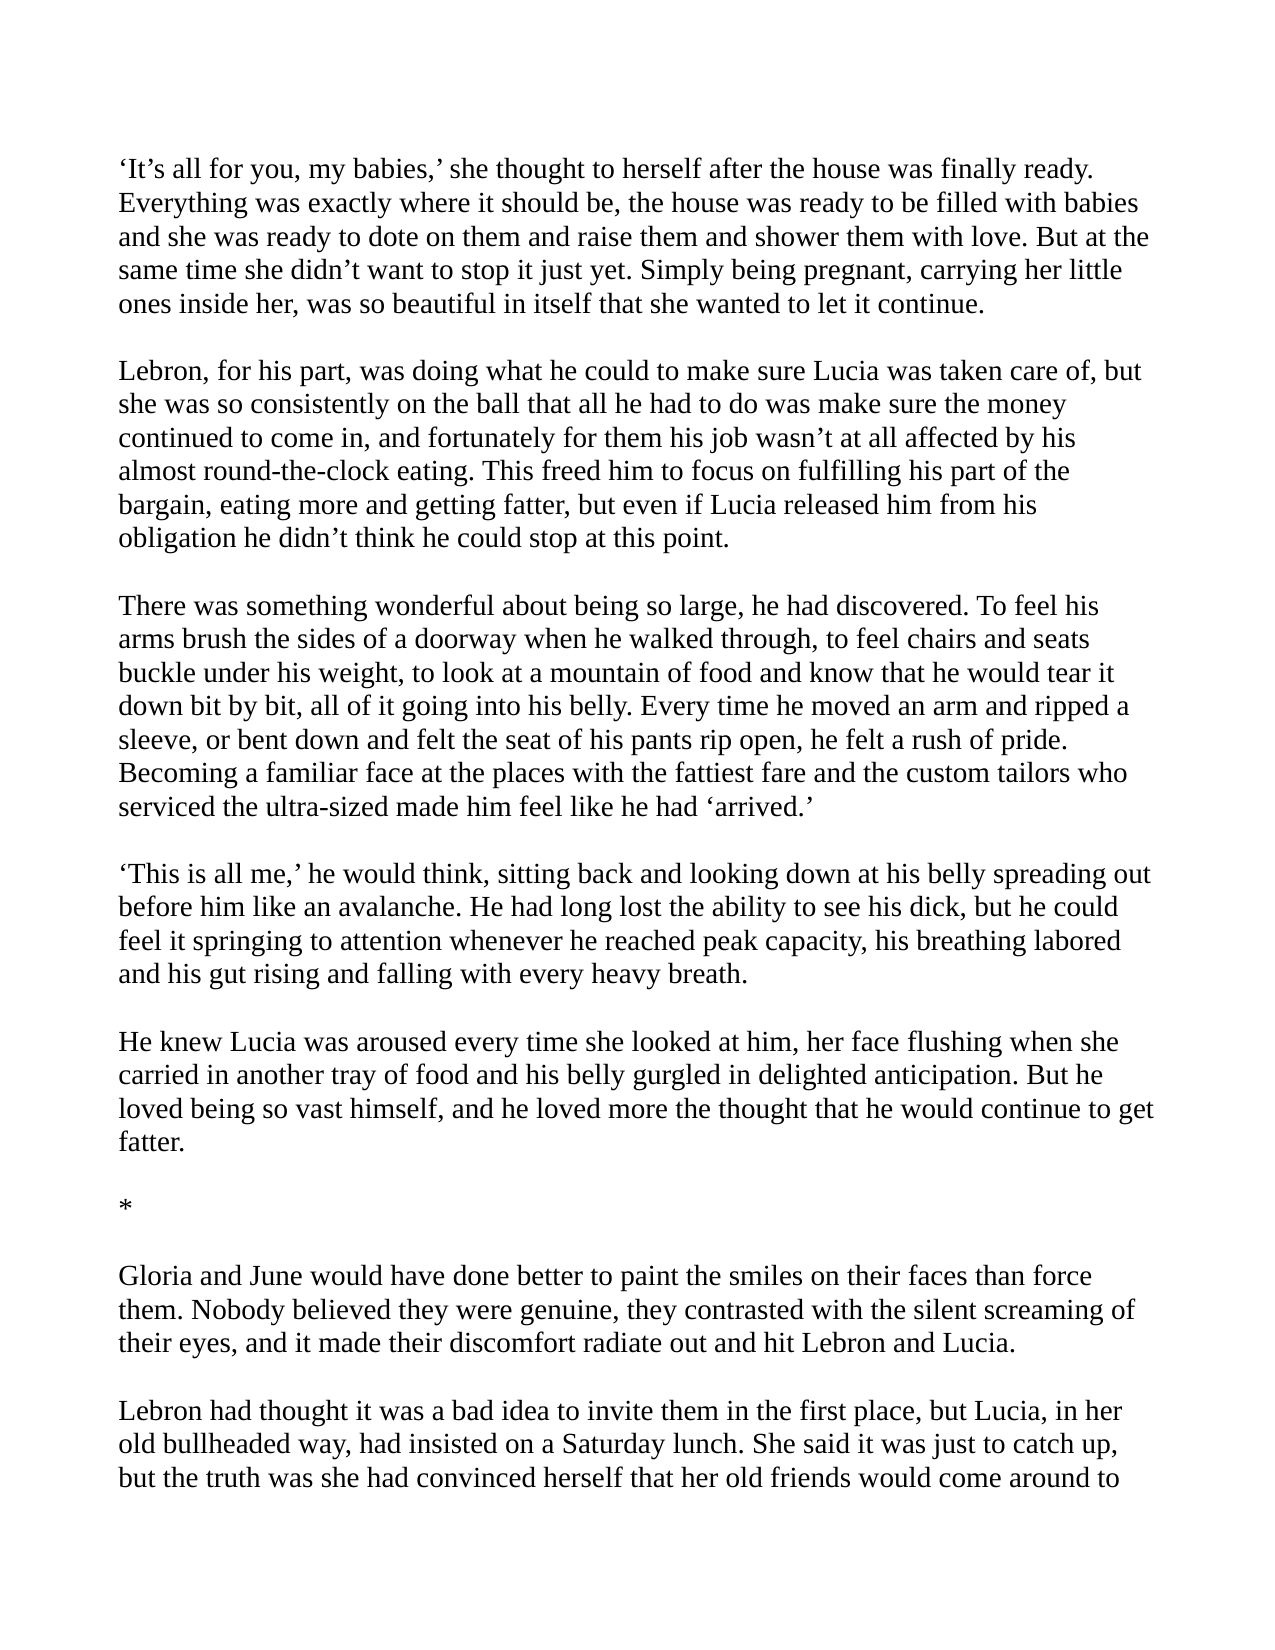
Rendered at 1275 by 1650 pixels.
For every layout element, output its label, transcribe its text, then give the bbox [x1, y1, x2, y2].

text He knew Lucia was aroused every time she looked at him, her face flushing when she carried in another tray of food and his belly gurgled in delighted anticipation. But he loved being so vast himself, and he loved more the thought that he would continue to get fatter. [118, 1024, 1157, 1158]
text Lebron had thought it was a bad idea to invite them in the first place, but Lucia, in her old bullheaded way, had insisted on a Saturday lunch. She said it was just to catch up, but the truth was she had convinced herself that her old friends would come around to [118, 1393, 1157, 1493]
text There was something wonderful about being so large, he had discovered. To feel his arms brush the sides of a doorway when he walked through, to feel chairs and seats buckle under his weight, to look at a mountain of food and know that he would tear it down bit by bit, all of it going into his belly. Every time he moved an arm and ripped a sleeve, or bent down and felt the seat of his pants rip open, he felt a rush of pride. Becoming a familiar face at the places with the fattiest fare and the custom tailors who serviced the ultra-sized made him feel like he had ‘arrived.’ [118, 588, 1157, 822]
text ‘It’s all for you, my babies,’ she thought to herself after the house was finally ready. Everything was exactly where it should be, the house was ready to be filled with babies and she was ready to dote on them and raise them and shower them with love. But at the same time she didn’t want to stop it just yet. Simply being pregnant, carrying her little ones inside her, was so beautiful in itself that she wanted to let it continue. [118, 152, 1157, 319]
text Gloria and June would have done better to paint the smiles on their faces than force them. Nobody believed they were genuine, they contrasted with the silent screaming of their eyes, and it made their discomfort radiate out and hit Lebron and Lucia. [118, 1258, 1157, 1359]
text ‘This is all me,’ he would think, sitting back and looking down at his belly spreading out before him like an avalanche. He had long lost the ability to see his dick, but he could feel it springing to attention whenever he reached peak capacity, his breathing labored and his gut rising and falling with every heavy breath. [118, 856, 1157, 990]
text Lebron, for his part, was doing what he could to make sure Lucia was taken care of, but she was so consistently on the ball that all he had to do was make sure the money continued to come in, and fortunately for them his job wasn’t at all affected by his almost round-the-clock eating. This freed him to focus on fulfilling his part of the bargain, eating more and getting fatter, but even if Lucia released him from his obligation he didn’t think he could stop at this point. [118, 353, 1157, 554]
text * [118, 1191, 1157, 1225]
